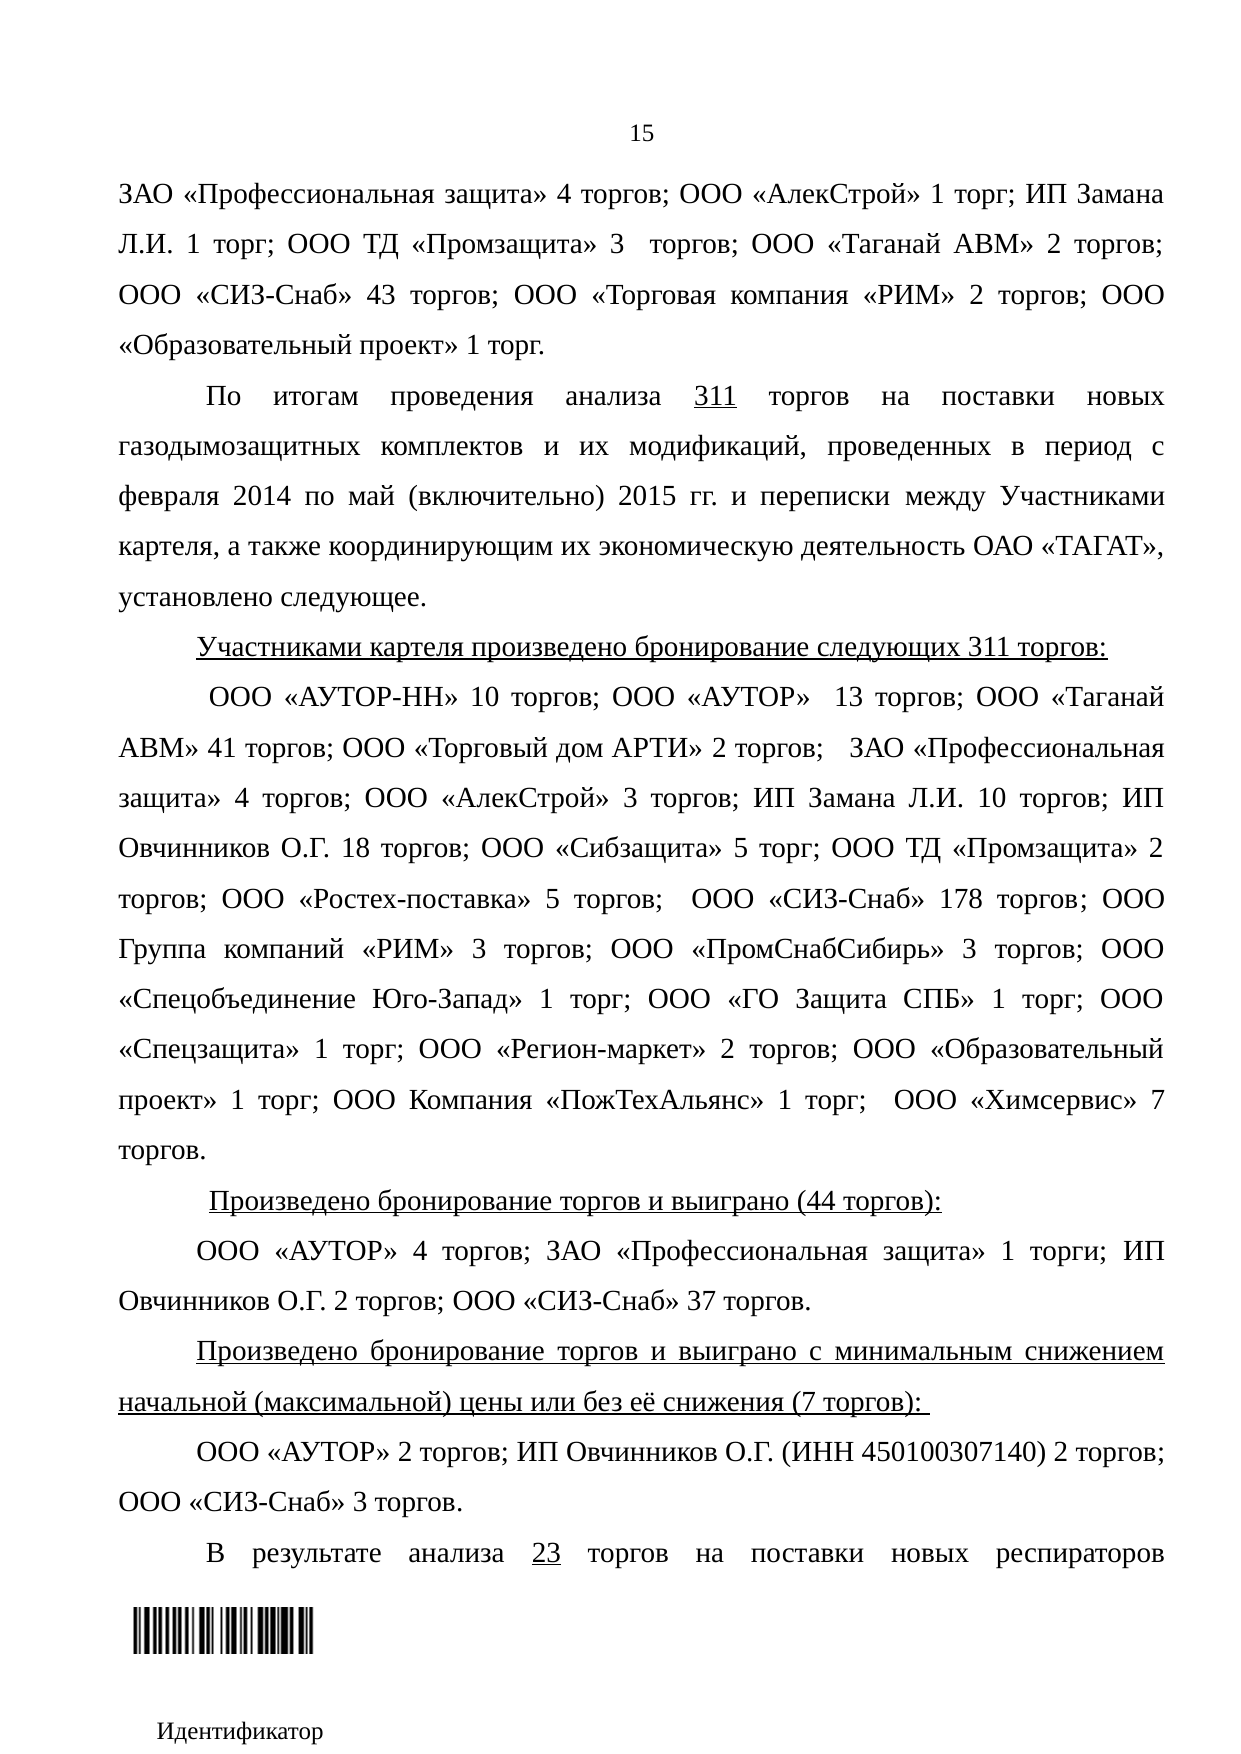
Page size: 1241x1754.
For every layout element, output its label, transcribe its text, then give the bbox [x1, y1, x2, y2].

text Произведено бронирование торгов и выиграно (44 торгов): [118, 1183, 1165, 1216]
text По итогам проведения анализа 311 торгов на поставки новых газодымозащитных комплектов и их модификаций, проведенных в период с февраля 2014 по май (включительно) 2015 гг. и переписки между Участниками картеля, а также координирующим их экономическую деятельность ОАО «ТАГАТ», установлено следующее. [118, 378, 1165, 612]
subtitle ООО «АУТОР» 4 торгов; ЗАО «Профессиональная защита» 1 торги; ИП Овчинников О.Г. 2 торгов; ООО «СИЗ-Снаб» 37 торгов. [118, 1233, 1165, 1317]
text ЗАО «Профессиональная защита» 4 торгов; ООО «АлекСтрой» 1 торг; ИП Замана Л.И. 1 торг; ООО ТД «Промзащита» 3 торгов; ООО «Таганай АВМ» 2 торгов; ООО «СИЗ-Снаб» 43 торгов; ООО «Торговая компания «РИМ» 2 торгов; ООО «Образовательный проект» 1 торг. [118, 176, 1165, 361]
text В результате анализа 23 торгов на поставки новых респираторов [118, 1535, 1165, 1568]
text ООО «АУТОР-НН» 10 торгов; ООО «АУТОР» 13 торгов; ООО «Таганай АВМ» 41 торгов; ООО «Торговый дом АРТИ» 2 торгов; ЗАО «Профессиональная защита» 4 торгов; ООО «АлекСтрой» 3 торгов; ИП Замана Л.И. 10 торгов; ИП Овчинников О.Г. 18 торгов; ООО «Сибзащита» 5 торг; ООО ТД «Промзащита» 2 торгов; ООО «Ростех-поставка» 5 торгов; ООО «СИЗ-Снаб» 178 торгов; ООО Группа компаний «РИМ» 3 торгов; ООО «ПромСнабСибирь» 3 торгов; ООО «Спецобъединение Юго-Запад» 1 торг; ООО «ГО Защита СПБ» 1 торг; ООО «Спецзащита» 1 торг; ООО «Регион-маркет» 2 торгов; ООО «Образовательный проект» 1 торг; ООО Компания «ПожТехАльянс» 1 торг; ООО «Химсервис» 7 торгов. [118, 679, 1165, 1166]
text ООО «АУТОР» 2 торгов; ИП Овчинников О.Г. (ИНН 450100307140) 2 торгов; ООО «СИЗ-Снаб» 3 торгов. [118, 1434, 1165, 1518]
picture [118, 1607, 331, 1654]
text Участниками картеля произведено бронирование следующих 311 торгов: [118, 629, 1165, 663]
text Произведено бронирование торгов и выиграно с минимальным снижением начальной (максимальной) цены или без её снижения (7 торгов): [118, 1333, 1165, 1417]
